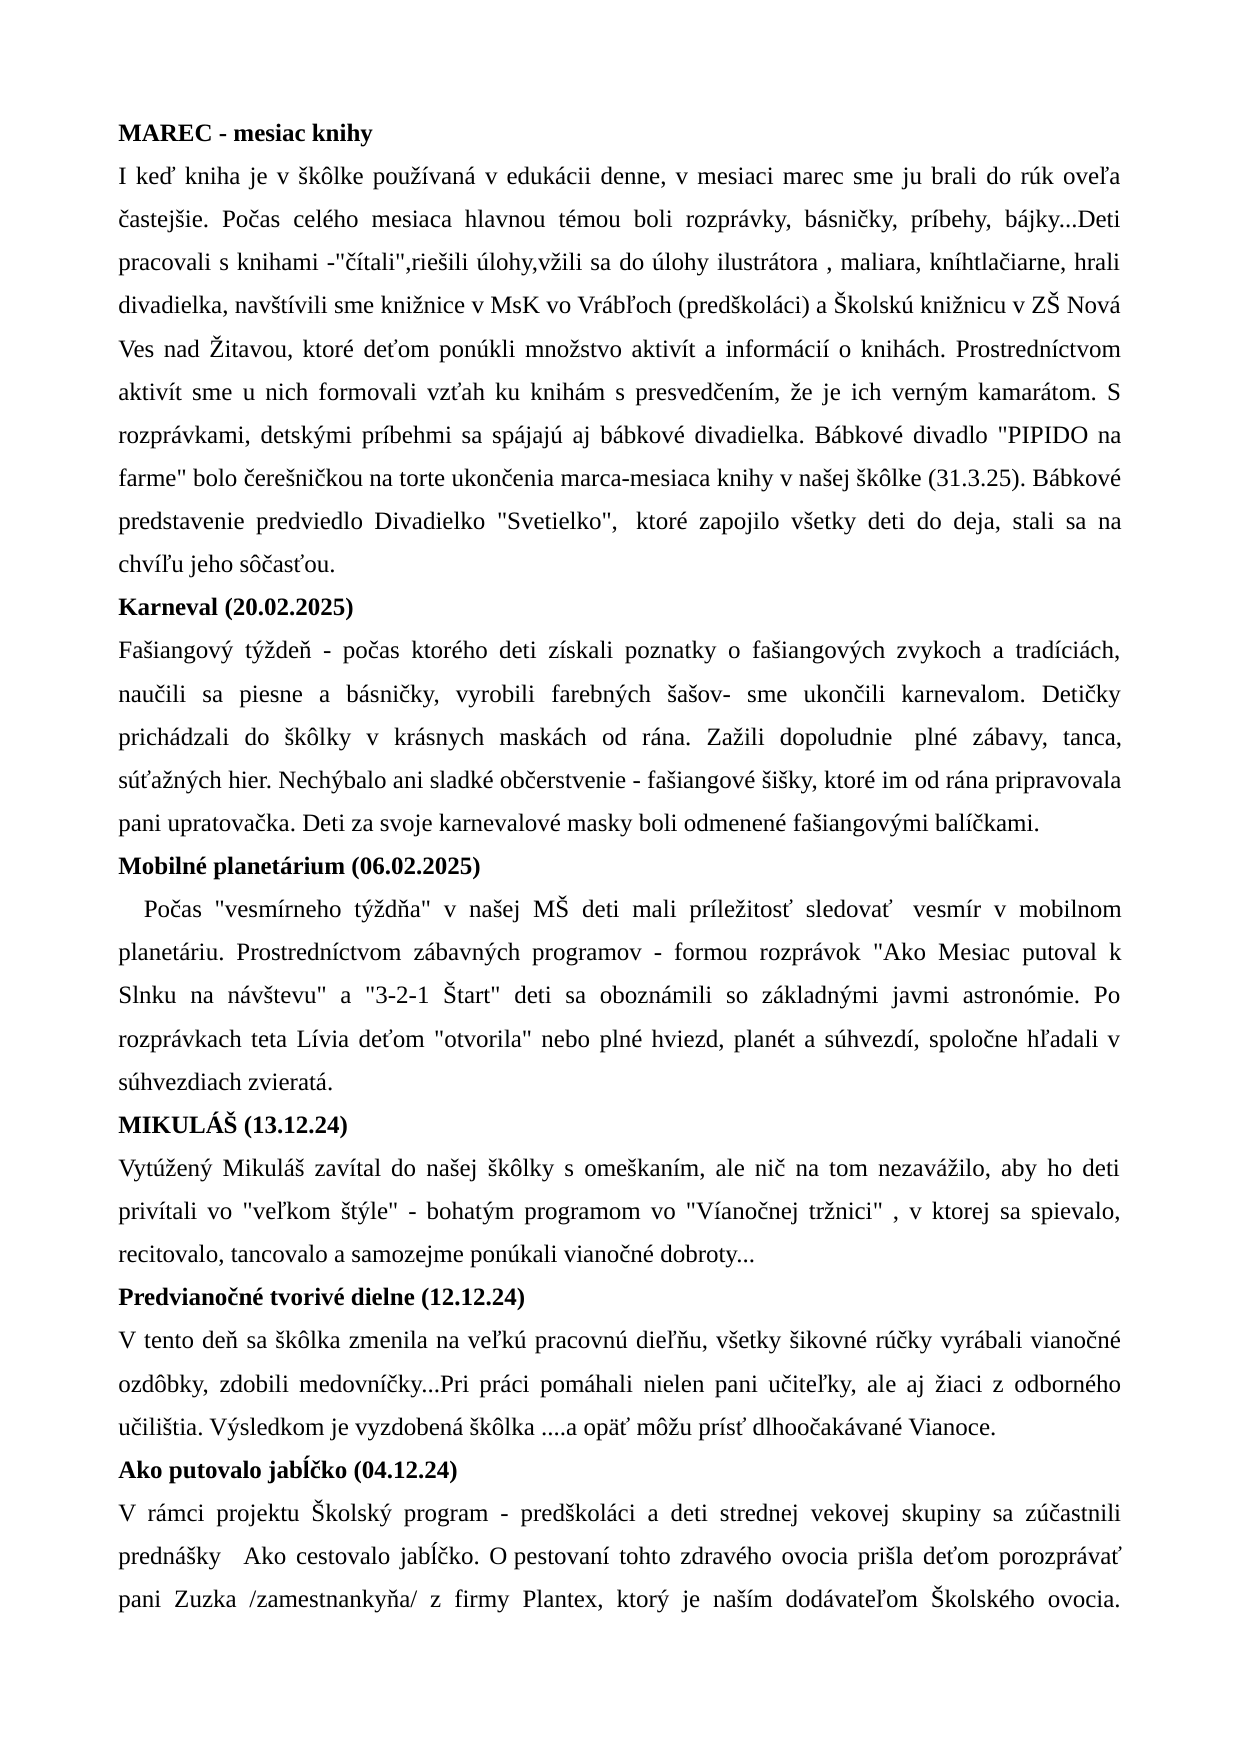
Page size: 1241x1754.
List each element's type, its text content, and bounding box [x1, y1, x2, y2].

text Mobilné planetárium (06.02.2025) [118, 851, 1122, 880]
text MAREC - mesiac knihy [118, 118, 1122, 147]
text I keď kniha je v škôlke používaná v edukácii denne, v mesiaci marec sme ju brali do rúk oveľa častejšie. Počas celého mesiaca hlavnou témou boli rozprávky, básničky, príbehy, bájky...Deti pracovali s knihami -"čítali",riešili úlohy,vžili sa do úlohy ilustrátora , maliara, kníhtlačiarne, hrali divadielka, navštívili sme knižnice v MsK vo Vrábľoch (predškoláci) a Školskú knižnicu v ZŠ Nová Ves nad Žitavou, ktoré deťom ponúkli množstvo aktivít a informácií o knihách. Prostredníctvom aktivít sme u nich formovali vzťah ku knihám s presvedčením, že je ich verným kamarátom. S rozprávkami, detskými príbehmi sa spájajú aj bábkové divadielka. Bábkové divadlo "PIPIDO na farme" bolo čerešničkou na torte ukončenia marca-mesiaca knihy v našej škôlke (31.3.25). Bábkové predstavenie predviedlo Divadielko "Svetielko", ktoré zapojilo všetky deti do deja, stali sa na chvíľu jeho sôčasťou. [118, 161, 1122, 578]
text Predvianočné tvorivé dielne (12.12.24) [118, 1282, 1122, 1311]
text Ako putovalo jabĺčko (04.12.24) [118, 1455, 1122, 1484]
text MIKULÁŠ (13.12.24) [118, 1110, 1122, 1139]
text Karneval (20.02.2025) [118, 592, 1122, 621]
text Počas "vesmírneho týždňa" v našej MŠ deti mali príležitosť sledovať vesmír v mobilnom planetáriu. Prostredníctvom zábavných programov - formou rozprávok "Ako Mesiac putoval k Slnku na návštevu" a "3-2-1 Štart" deti sa oboznámili so základnými javmi astronómie. Po rozprávkach teta Lívia deťom "otvorila" nebo plné hviezd, planét a súhvezdí, spoločne hľadali v súhvezdiach zvieratá. [118, 894, 1122, 1096]
text Vytúžený Mikuláš zavítal do našej škôlky s omeškaním, ale nič na tom nezavážilo, aby ho deti privítali vo "veľkom štýle" - bohatým programom vo "Víanočnej tržnici" , v ktorej sa spievalo, recitovalo, tancovalo a samozejme ponúkali vianočné dobroty... [118, 1153, 1122, 1268]
text V tento deň sa škôlka zmenila na veľkú pracovnú dieľňu, všetky šikovné rúčky vyrábali vianočné ozdôbky, zdobili medovníčky...Pri práci pomáhali nielen pani učiteľky, ale aj žiaci z odborného učilištia. Výsledkom je vyzdobená škôlka ....a opäť môžu prísť dlhoočakávané Vianoce. [118, 1326, 1122, 1441]
text Fašiangový týždeň - počas ktorého deti získali poznatky o fašiangových zvykoch a tradíciách, naučili sa piesne a básničky, vyrobili farebných šašov- sme ukončili karnevalom. Detičky prichádzali do škôlky v krásnych maskách od rána. Zažili dopoludnie plné zábavy, tanca, súťažných hier. Nechýbalo ani sladké občerstvenie - fašiangové šišky, ktoré im od rána pripravovala pani upratovačka. Deti za svoje karnevalové masky boli odmenené fašiangovými balíčkami. [118, 636, 1122, 837]
text V rámci projektu Školský program - predškoláci a deti strednej vekovej skupiny sa zúčastnili prednášky Ako cestovalo jabĺčko. O pestovaní tohto zdravého ovocia prišla deťom porozprávať pani Zuzka /zamestnankyňa/ z firmy Plantex, ktorý je naším dodávateľom Školského ovocia. [118, 1498, 1122, 1613]
